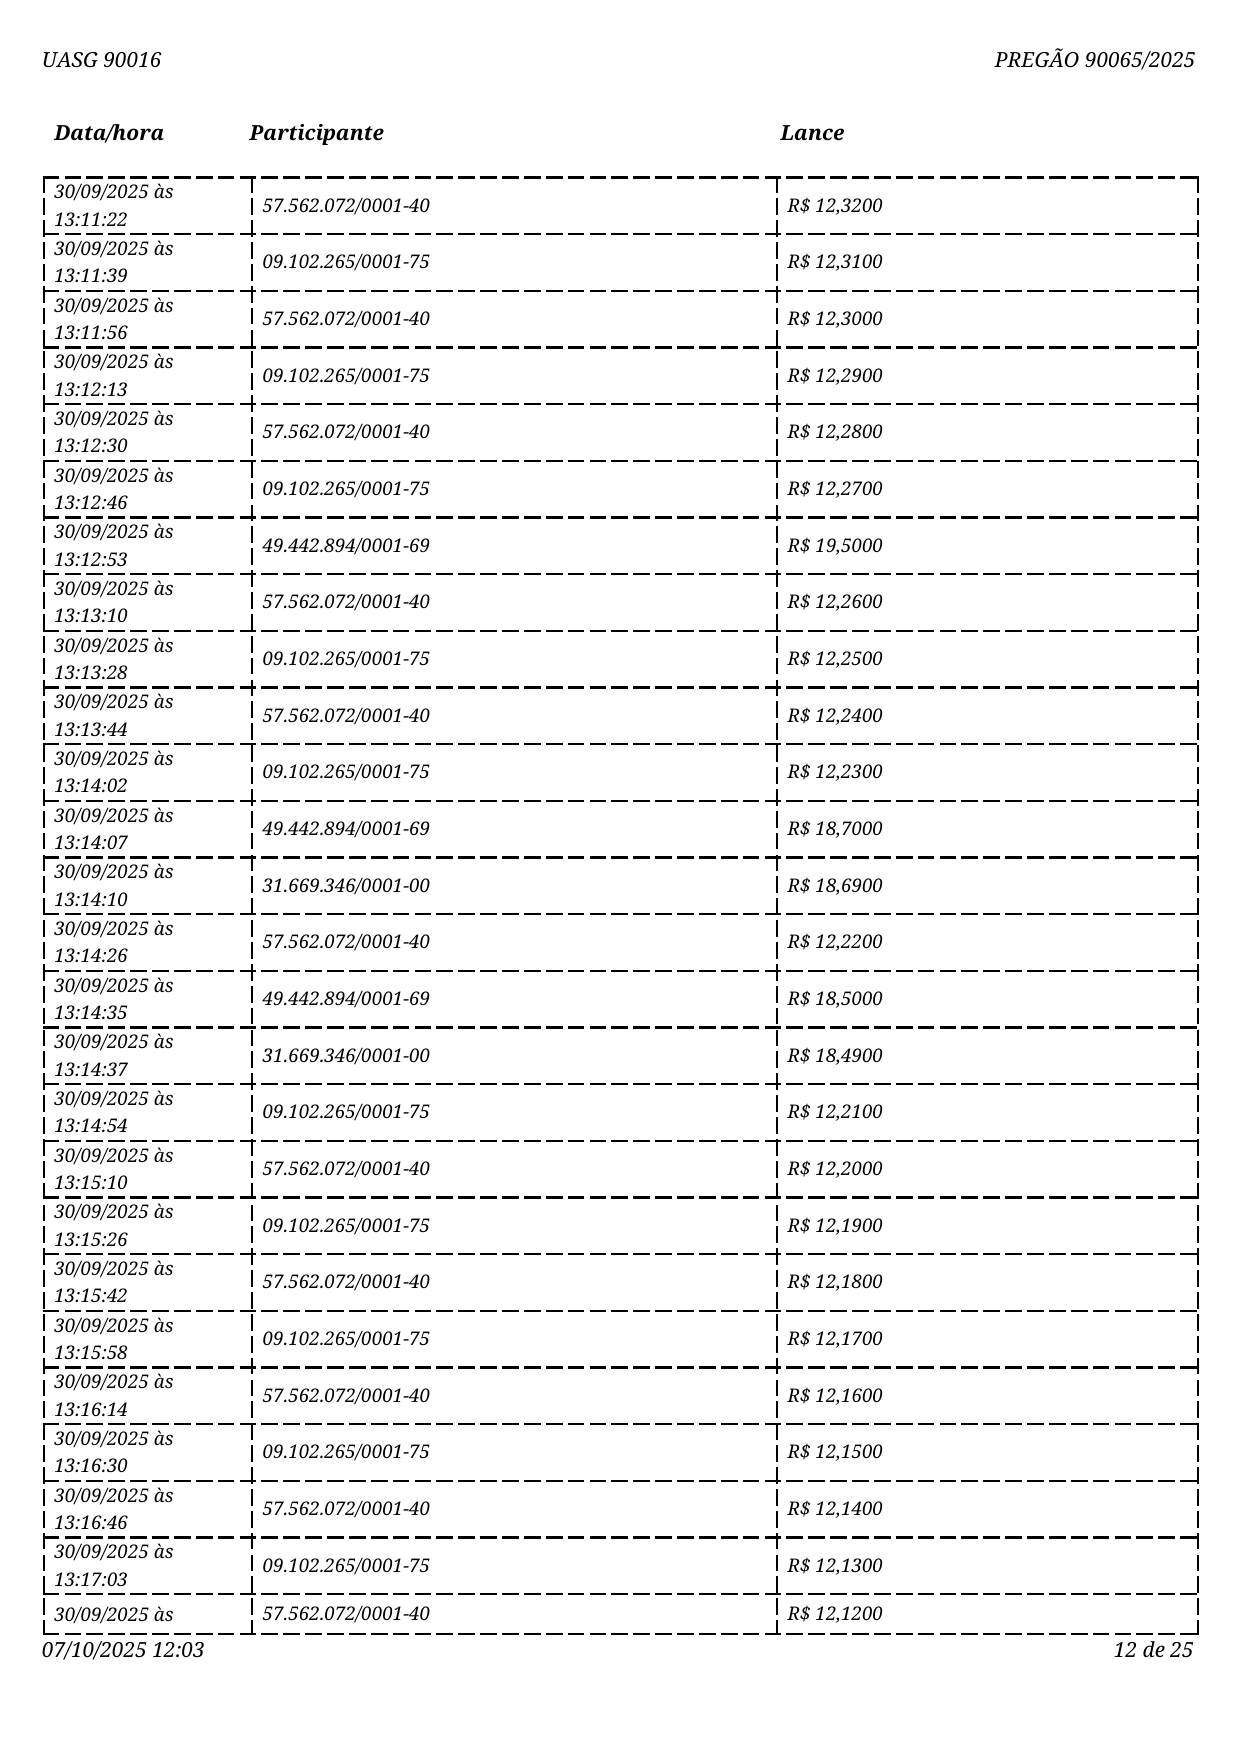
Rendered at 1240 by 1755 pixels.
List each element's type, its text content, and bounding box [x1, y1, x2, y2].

table_cell 57.562.072/0001-40 [252, 913, 777, 970]
table_cell 30/09/2025 às 13:13:10 [44, 573, 252, 630]
table_cell 30/09/2025 às 13:17:03 [44, 1536, 252, 1593]
table_cell R$ 12,1400 [777, 1480, 1198, 1536]
table_cell 09.102.265/0001-75 [252, 233, 777, 290]
table_cell 57.562.072/0001-40 [252, 1593, 777, 1633]
table_cell 57.562.072/0001-40 [252, 1253, 777, 1310]
table_header 30/09/2025 às 13:11:22 [44, 176, 252, 233]
table_cell 30/09/2025 às 13:12:13 [44, 346, 252, 403]
table_cell 57.562.072/0001-40 [252, 1480, 777, 1536]
table_cell 31.669.346/0001-00 [252, 1026, 777, 1083]
table_cell 30/09/2025 às 13:15:26 [44, 1196, 252, 1253]
table_cell 30/09/2025 às 13:16:14 [44, 1366, 252, 1423]
table_cell R$ 12,2800 [777, 403, 1198, 460]
table_cell 30/09/2025 às 13:14:54 [44, 1083, 252, 1140]
table_cell R$ 12,2100 [777, 1083, 1198, 1140]
table_cell 09.102.265/0001-75 [252, 743, 777, 800]
table_cell 30/09/2025 às 13:14:37 [44, 1026, 252, 1083]
table_cell 49.442.894/0001-69 [252, 800, 777, 856]
table_cell 57.562.072/0001-40 [252, 686, 777, 743]
table_header R$ 12,3200 [777, 176, 1198, 233]
table_cell 30/09/2025 às 13:15:10 [44, 1140, 252, 1196]
table_cell R$ 18,6900 [777, 856, 1198, 913]
table_cell 09.102.265/0001-75 [252, 630, 777, 686]
table_cell R$ 12,2500 [777, 630, 1198, 686]
table_cell 30/09/2025 às 13:13:28 [44, 630, 252, 686]
table_cell R$ 12,2000 [777, 1140, 1198, 1196]
table_cell R$ 12,3000 [777, 290, 1198, 346]
table_cell R$ 12,1800 [777, 1253, 1198, 1310]
table_cell 09.102.265/0001-75 [252, 1423, 777, 1480]
table_cell 30/09/2025 às 13:15:42 [44, 1253, 252, 1310]
table_cell R$ 18,5000 [777, 970, 1198, 1026]
table_cell R$ 18,4900 [777, 1026, 1198, 1083]
table_cell 30/09/2025 às 13:14:35 [44, 970, 252, 1026]
table_cell 57.562.072/0001-40 [252, 573, 777, 630]
table_cell R$ 12,1500 [777, 1423, 1198, 1480]
table_cell R$ 12,1200 [777, 1593, 1198, 1633]
table_cell R$ 12,1600 [777, 1366, 1198, 1423]
table_cell R$ 12,2600 [777, 573, 1198, 630]
table_cell 57.562.072/0001-40 [252, 403, 777, 460]
table_cell 49.442.894/0001-69 [252, 970, 777, 1026]
table_cell R$ 12,1300 [777, 1536, 1198, 1593]
table_cell R$ 12,1700 [777, 1310, 1198, 1366]
table_cell 57.562.072/0001-40 [252, 1366, 777, 1423]
table_cell 09.102.265/0001-75 [252, 346, 777, 403]
table_cell 30/09/2025 às 13:15:58 [44, 1310, 252, 1366]
table_cell 30/09/2025 às 13:14:02 [44, 743, 252, 800]
table_header 57.562.072/0001-40 [252, 176, 777, 233]
table_cell 30/09/2025 às 13:12:53 [44, 516, 252, 573]
table_cell R$ 12,2900 [777, 346, 1198, 403]
table_cell 09.102.265/0001-75 [252, 460, 777, 516]
table_cell 57.562.072/0001-40 [252, 290, 777, 346]
table_cell 31.669.346/0001-00 [252, 856, 777, 913]
table_cell 49.442.894/0001-69 [252, 516, 777, 573]
table_cell 09.102.265/0001-75 [252, 1536, 777, 1593]
table_cell 30/09/2025 às 13:11:39 [44, 233, 252, 290]
table_cell 30/09/2025 às 13:12:30 [44, 403, 252, 460]
table_cell 30/09/2025 às 13:14:10 [44, 856, 252, 913]
table_cell 09.102.265/0001-75 [252, 1310, 777, 1366]
table_cell 30/09/2025 às 13:14:26 [44, 913, 252, 970]
table_cell 30/09/2025 às 13:13:44 [44, 686, 252, 743]
table_cell 30/09/2025 às 13:14:07 [44, 800, 252, 856]
table_cell 30/09/2025 às 13:12:46 [44, 460, 252, 516]
table_cell R$ 12,3100 [777, 233, 1198, 290]
table_cell 09.102.265/0001-75 [252, 1196, 777, 1253]
table_cell R$ 18,7000 [777, 800, 1198, 856]
table_cell R$ 12,2400 [777, 686, 1198, 743]
table_cell R$ 12,2300 [777, 743, 1198, 800]
table_cell 30/09/2025 às 13:16:30 [44, 1423, 252, 1480]
table_cell 30/09/2025 às 13:16:46 [44, 1480, 252, 1536]
table_cell 57.562.072/0001-40 [252, 1140, 777, 1196]
table_cell R$ 12,2700 [777, 460, 1198, 516]
table_cell R$ 12,1900 [777, 1196, 1198, 1253]
table_cell R$ 12,2200 [777, 913, 1198, 970]
table_cell 09.102.265/0001-75 [252, 1083, 777, 1140]
table_cell 30/09/2025 às [44, 1593, 252, 1633]
table_cell 30/09/2025 às 13:11:56 [44, 290, 252, 346]
table_cell R$ 19,5000 [777, 516, 1198, 573]
